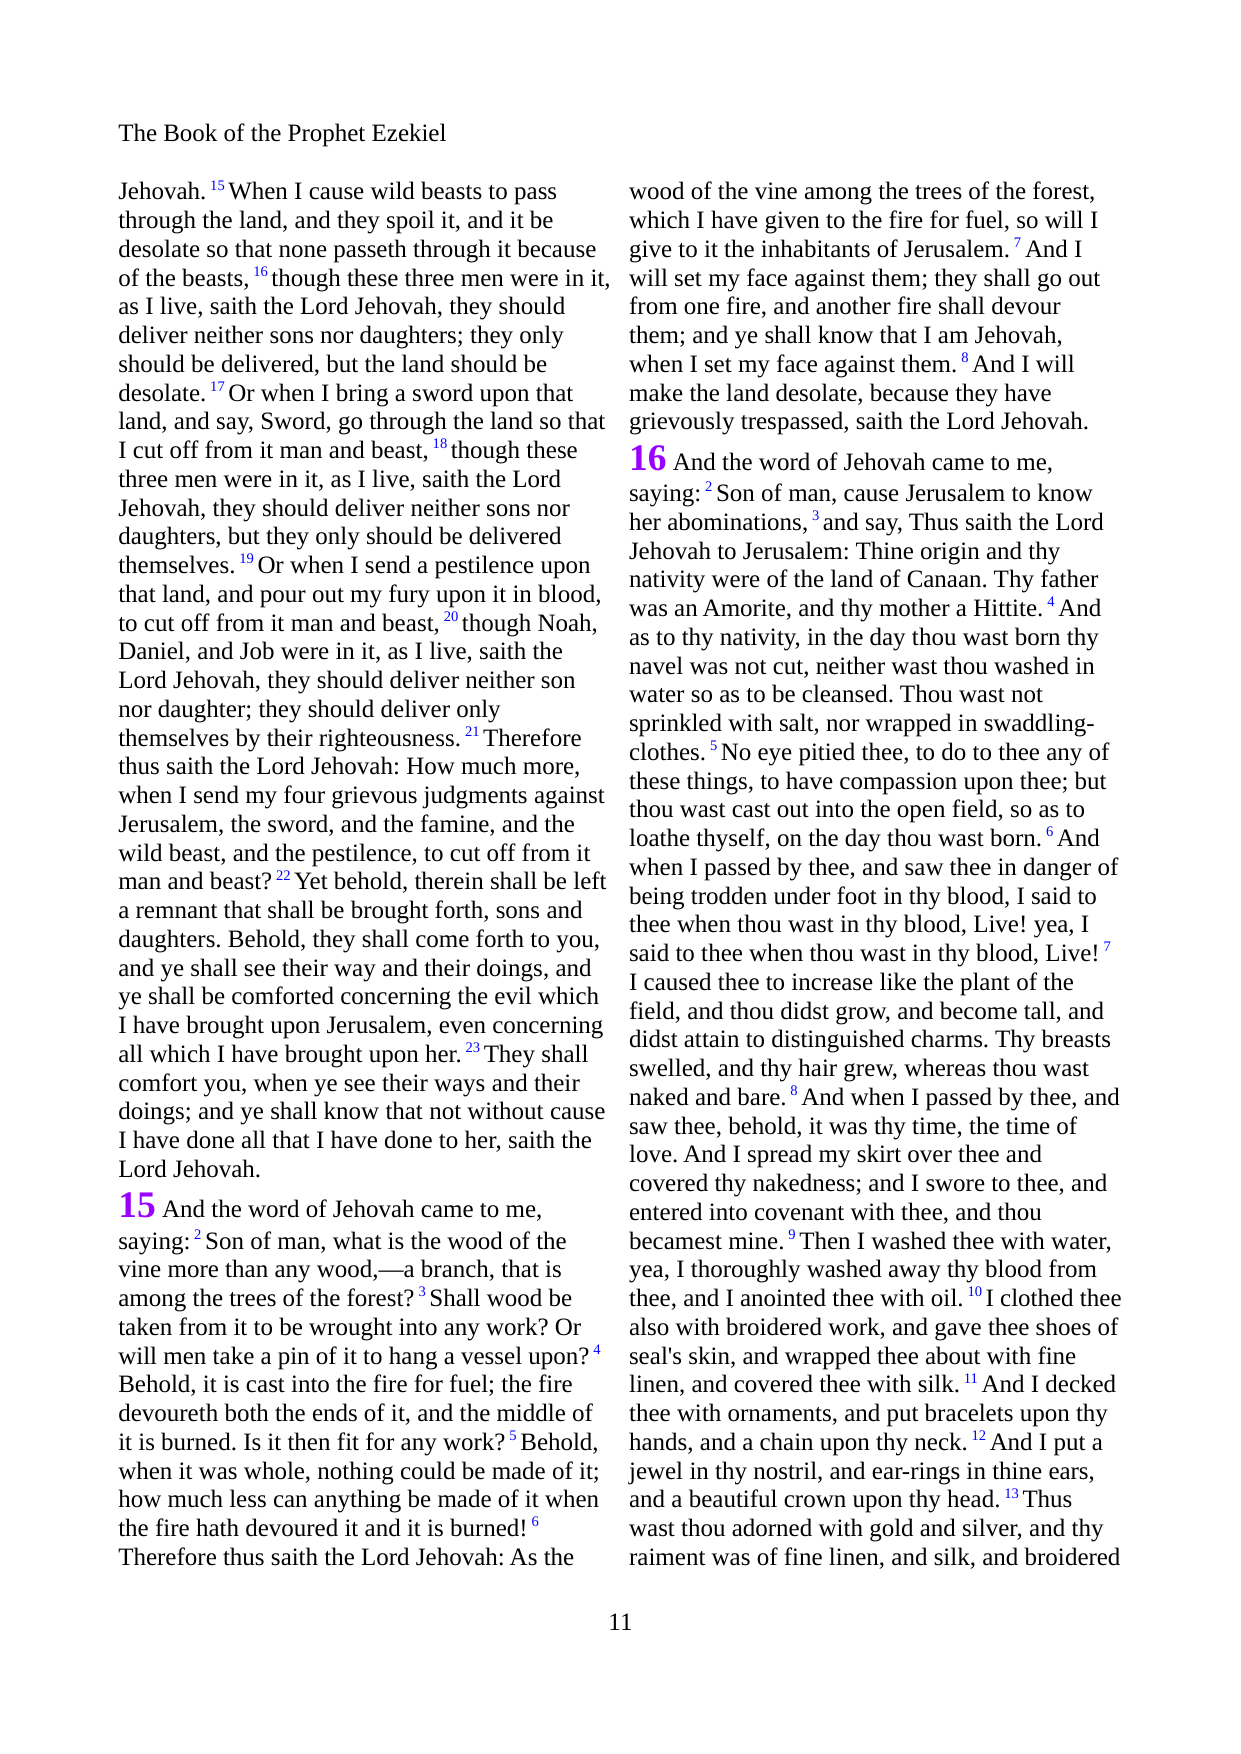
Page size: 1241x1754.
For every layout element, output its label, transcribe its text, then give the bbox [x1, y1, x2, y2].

text Jehovah. 15 When I cause wild beasts to pass through the land, and they spoil it, and it be desolate so that none passeth through it because of the beasts, 16 though these three men were in it, as I live, saith the Lord Jehovah, they should deliver neither sons nor daughters; they only should be delivered, but the land should be desolate. 17 Or when I bring a sword upon that land, and say, Sword, go through the land so that I cut off from it man and beast, 18 though these three men were in it, as I live, saith the Lord Jehovah, they should deliver neither sons nor daughters, but they only should be delivered themselves. 19 Or when I send a pestilence upon that land, and pour out my fury upon it in blood, to cut off from it man and beast, 20 though Noah, Daniel, and Job were in it, as I live, saith the Lord Jehovah, they should deliver neither son nor daughter; they should deliver only themselves by their righteousness. 21 Therefore thus saith the Lord Jehovah: How much more, when I send my four grievous judgments against Jerusalem, the sword, and the famine, and the wild beast, and the pestilence, to cut off from it man and beast? 22 Yet behold, therein shall be left a remnant that shall be brought forth, sons and daughters. Behold, they shall come forth to you, and ye shall see their way and their doings, and ye shall be comforted concerning the evil which I have brought upon Jerusalem, even concerning all which I have brought upon her. 23 They shall comfort you, when ye see their ways and their doings; and ye shall know that not without cause I have done all that I have done to her, saith the Lord Jehovah. [118, 176, 611, 1183]
text 16 And the word of Jehovah came to me, saying: 2 Son of man, cause Jerusalem to know her abominations, 3 and say, Thus saith the Lord Jehovah to Jerusalem: Thine origin and thy nativity were of the land of Canaan. Thy father was an Amorite, and thy mother a Hittite. 4 And as to thy nativity, in the day thou wast born thy navel was not cut, neither wast thou washed in water so as to be cleansed. Thou wast not sprinkled with salt, nor wrapped in swaddling-clothes. 5 No eye pitied thee, to do to thee any of these things, to have compassion upon thee; but thou wast cast out into the open field, so as to loathe thyself, on the day thou wast born. 6 And when I passed by thee, and saw thee in danger of being trodden under foot in thy blood, I said to thee when thou wast in thy blood, Live! yea, I said to thee when thou wast in thy blood, Live! 7 I caused thee to increase like the plant of the field, and thou didst grow, and become tall, and didst attain to distinguished charms. Thy breasts swelled, and thy hair grew, whereas thou wast naked and bare. 8 And when I passed by thee, and saw thee, behold, it was thy time, the time of love. And I spread my skirt over thee and covered thy nakedness; and I swore to thee, and entered into covenant with thee, and thou becamest mine. 9 Then I washed thee with water, yea, I thoroughly washed away thy blood from thee, and I anointed thee with oil. 10 I clothed thee also with broidered work, and gave thee shoes of seal's skin, and wrapped thee about with fine linen, and covered thee with silk. 11 And I decked thee with ornaments, and put bracelets upon thy hands, and a chain upon thy neck. 12 And I put a jewel in thy nostril, and ear-rings in thine ears, and a beautiful crown upon thy head. 13 Thus wast thou adorned with gold and silver, and thy raiment was of fine linen, and silk, and broidered [629, 435, 1122, 1571]
text wood of the vine among the trees of the forest, which I have given to the fire for fuel, so will I give to it the inhabitants of Jerusalem. 7 And I will set my face against them; they shall go out from one fire, and another fire shall devour them; and ye shall know that I am Jehovah, when I set my face against them. 8 And I will make the land desolate, because they have grievously trespassed, saith the Lord Jehovah. [629, 176, 1122, 435]
text 15 And the word of Jehovah came to me, saying: 2 Son of man, what is the wood of the vine more than any wood,—a branch, that is among the trees of the forest? 3 Shall wood be taken from it to be wrought into any work? Or will men take a pin of it to hang a vessel upon? 4 Behold, it is cast into the fire for fuel; the fire devoureth both the ends of it, and the middle of it is burned. Is it then fit for any work? 5 Behold, when it was whole, nothing could be made of it; how much less can anything be made of it when the fire hath devoured it and it is burned! 6 Therefore thus saith the Lord Jehovah: As the [118, 1183, 611, 1571]
